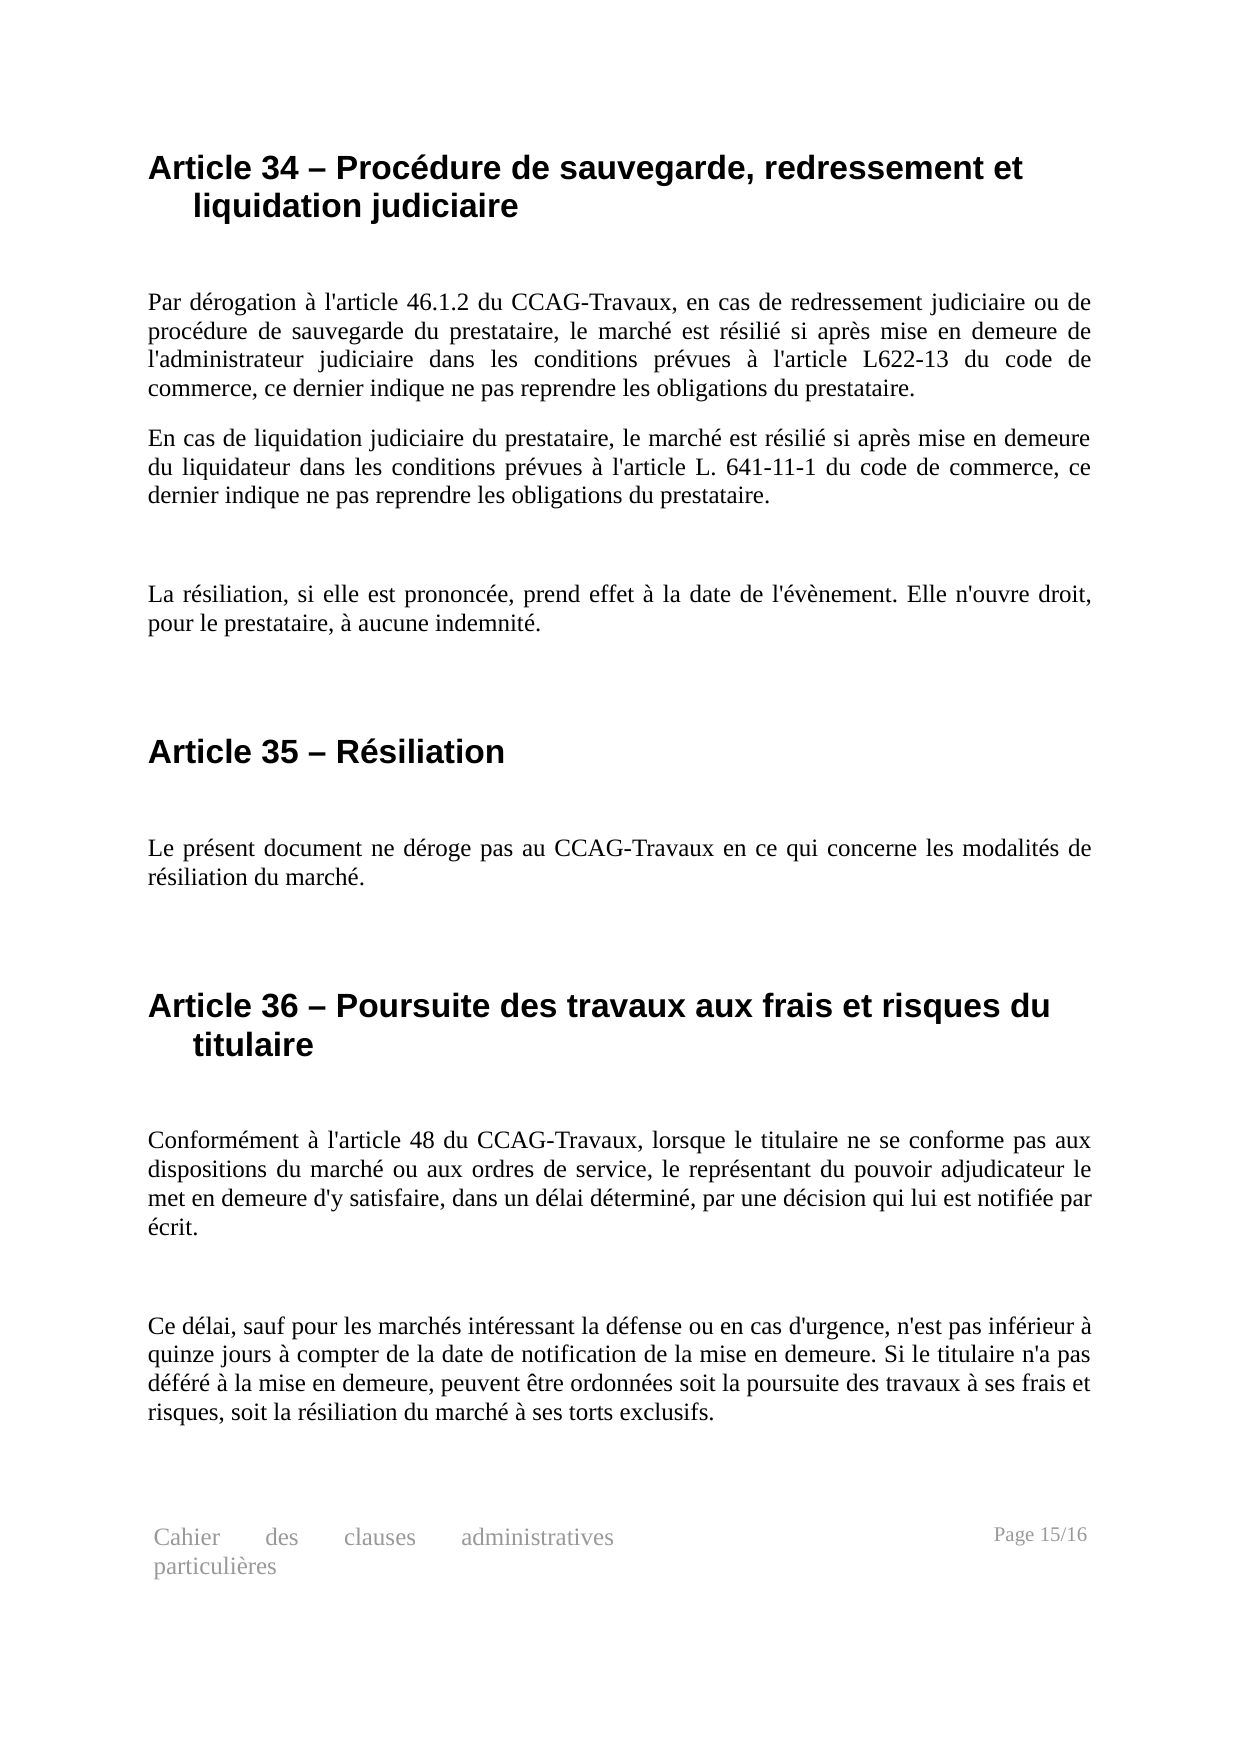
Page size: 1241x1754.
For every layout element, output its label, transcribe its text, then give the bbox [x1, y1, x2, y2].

subtitle Article 36 – Poursuite des travaux aux frais et risques du titulaire [148, 986, 1093, 1063]
text La résiliation, si elle est prononcée, prend effet à la date de l'évènement. Elle n'ouvre droit, pour le prestataire, à aucune indemnité. [148, 579, 1093, 637]
subtitle Article 34 – Procédure de sauvegarde, redressement et liquidation judiciaire [148, 148, 1093, 225]
subtitle Article 35 – Résiliation [148, 732, 1093, 771]
text En cas de liquidation judiciaire du prestataire, le marché est résilié si après mise en demeure du liquidateur dans les conditions prévues à l'article L. 641-11-1 du code de commerce, ce dernier indique ne pas reprendre les obligations du prestataire. [148, 423, 1093, 509]
text Conformément à l'article 48 du CCAG-Travaux, lorsque le titulaire ne se conforme pas aux dispositions du marché ou aux ordres de service, le représentant du pouvoir adjudicateur le met en demeure d'y satisfaire, dans un délai déterminé, par une décision qui lui est notifiée par écrit. [148, 1125, 1093, 1240]
text Le présent document ne déroge pas au CCAG-Travaux en ce qui concerne les modalités de résiliation du marché. [148, 833, 1093, 891]
text Par dérogation à l'article 46.1.2 du CCAG-Travaux, en cas de redressement judiciaire ou de procédure de sauvegarde du prestataire, le marché est résilié si après mise en demeure de l'administrateur judiciaire dans les conditions prévues à l'article L622-13 du code de commerce, ce dernier indique ne pas reprendre les obligations du prestataire. [148, 287, 1093, 402]
text Ce délai, sauf pour les marchés intéressant la défense ou en cas d'urgence, n'est pas inférieur à quinze jours à compter de la date de notification de la mise en demeure. Si le titulaire n'a pas déféré à la mise en demeure, peuvent être ordonnées soit la poursuite des travaux à ses frais et risques, soit la résiliation du marché à ses torts exclusifs. [148, 1311, 1093, 1426]
